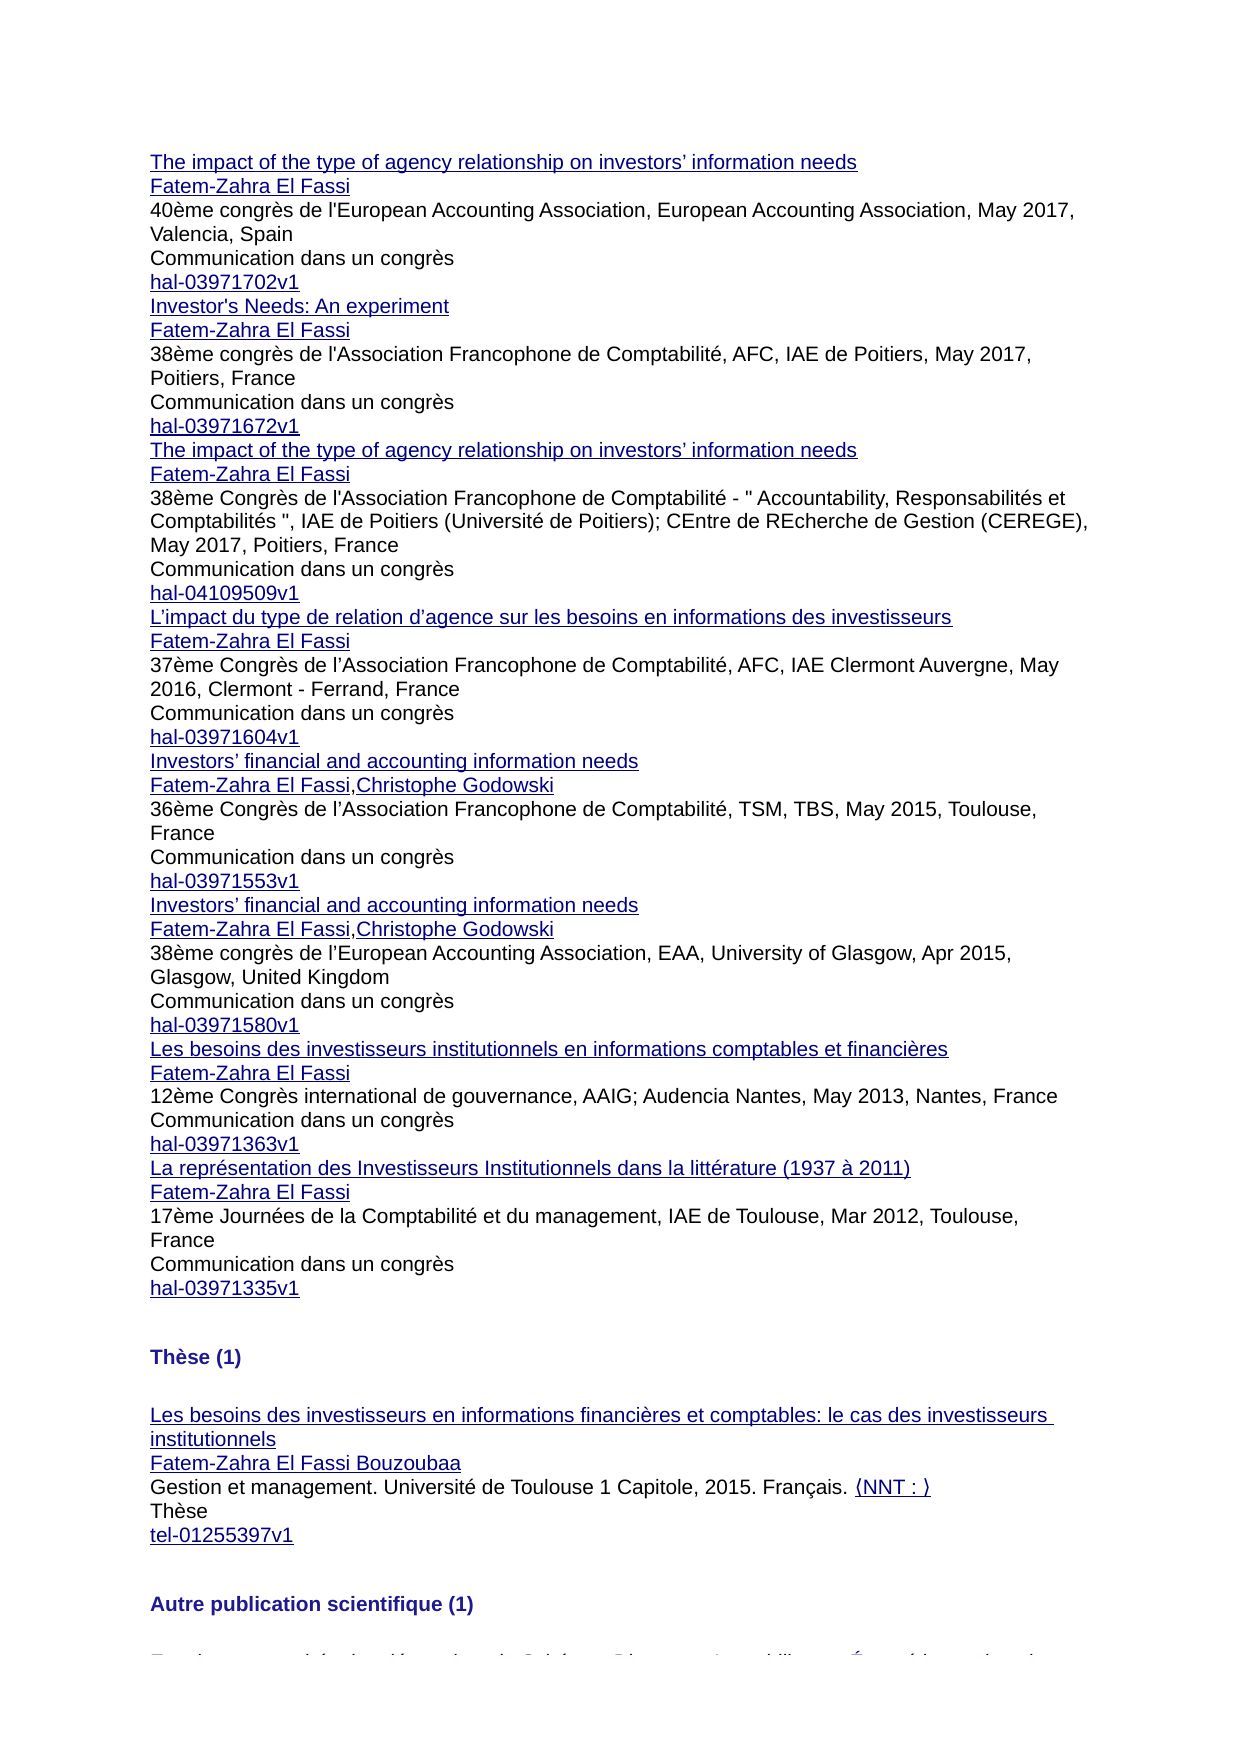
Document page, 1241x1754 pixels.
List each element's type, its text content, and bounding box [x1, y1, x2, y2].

subtitle Thèse (1) [150, 1345, 1090, 1369]
table_cell L’impact du type de relation d’agence sur les besoins en informations des investisseurs Fatem-Zahra El Fassi 37ème Congrès de l’Association Francophone de Comptabilité, AFC, IAE Clermont Auvergne, May 2016, Clermont - Ferrand, France Communication dans un congrès hal-03971604v1 [150, 605, 1090, 749]
table_cell Investors’ financial and accounting information needs Fatem-Zahra El Fassi,Christophe Godowski 36ème Congrès de l’Association Francophone de Comptabilité, TSM, TBS, May 2015, Toulouse, France Communication dans un congrès hal-03971553v1 [150, 749, 1090, 893]
table_cell Investor's Needs: An experiment Fatem-Zahra El Fassi 38ème congrès de l'Association Francophone de Comptabilité, AFC, IAE de Poitiers, May 2017, Poitiers, France Communication dans un congrès hal-03971672v1 [150, 294, 1090, 437]
subtitle Autre publication scientifique (1) [150, 1592, 1090, 1616]
table_cell The impact of the type of agency relationship on investors’ information needs Fatem-Zahra El Fassi 40ème congrès de l'European Accounting Association, European Accounting Association, May 2017, Valencia, Spain Communication dans un congrès hal-03971702v1 [150, 150, 1090, 294]
table_cell La représentation des Investisseurs Institutionnels dans la littérature (1937 à 2011) Fatem-Zahra El Fassi 17ème Journées de la Comptabilité et du management, IAE de Toulouse, Mar 2012, Toulouse, France Communication dans un congrès hal-03971335v1 [150, 1156, 1090, 1300]
table_cell Investors’ financial and accounting information needs Fatem-Zahra El Fassi,Christophe Godowski 38ème congrès de l’European Accounting Association, EAA, University of Glasgow, Apr 2015, Glasgow, United Kingdom Communication dans un congrès hal-03971580v1 [150, 893, 1090, 1036]
table_header Les besoins des investisseurs en informations financières et comptables: le cas des investisseurs institutionnels Fatem-Zahra El Fassi Bouzoubaa Gestion et management. Université de Toulouse 1 Capitole, 2015. Français. ⟨NNT : ⟩ Thèse tel-01255397v1 [150, 1403, 1090, 1547]
table_cell The impact of the type of agency relationship on investors’ information needs Fatem-Zahra El Fassi 38ème Congrès de l'Association Francophone de Comptabilité - " Accountability, Responsabilités et Comptabilités ", IAE de Poitiers (Université de Poitiers); CEntre de REcherche de Gestion (CEREGE), May 2017, Poitiers, France Communication dans un congrès hal-04109509v1 [150, 438, 1090, 605]
table_cell Les besoins des investisseurs institutionnels en informations comptables et financières Fatem-Zahra El Fassi 12ème Congrès international de gouvernance, AAIG; Audencia Nantes, May 2013, Nantes, France Communication dans un congrès hal-03971363v1 [150, 1036, 1090, 1156]
